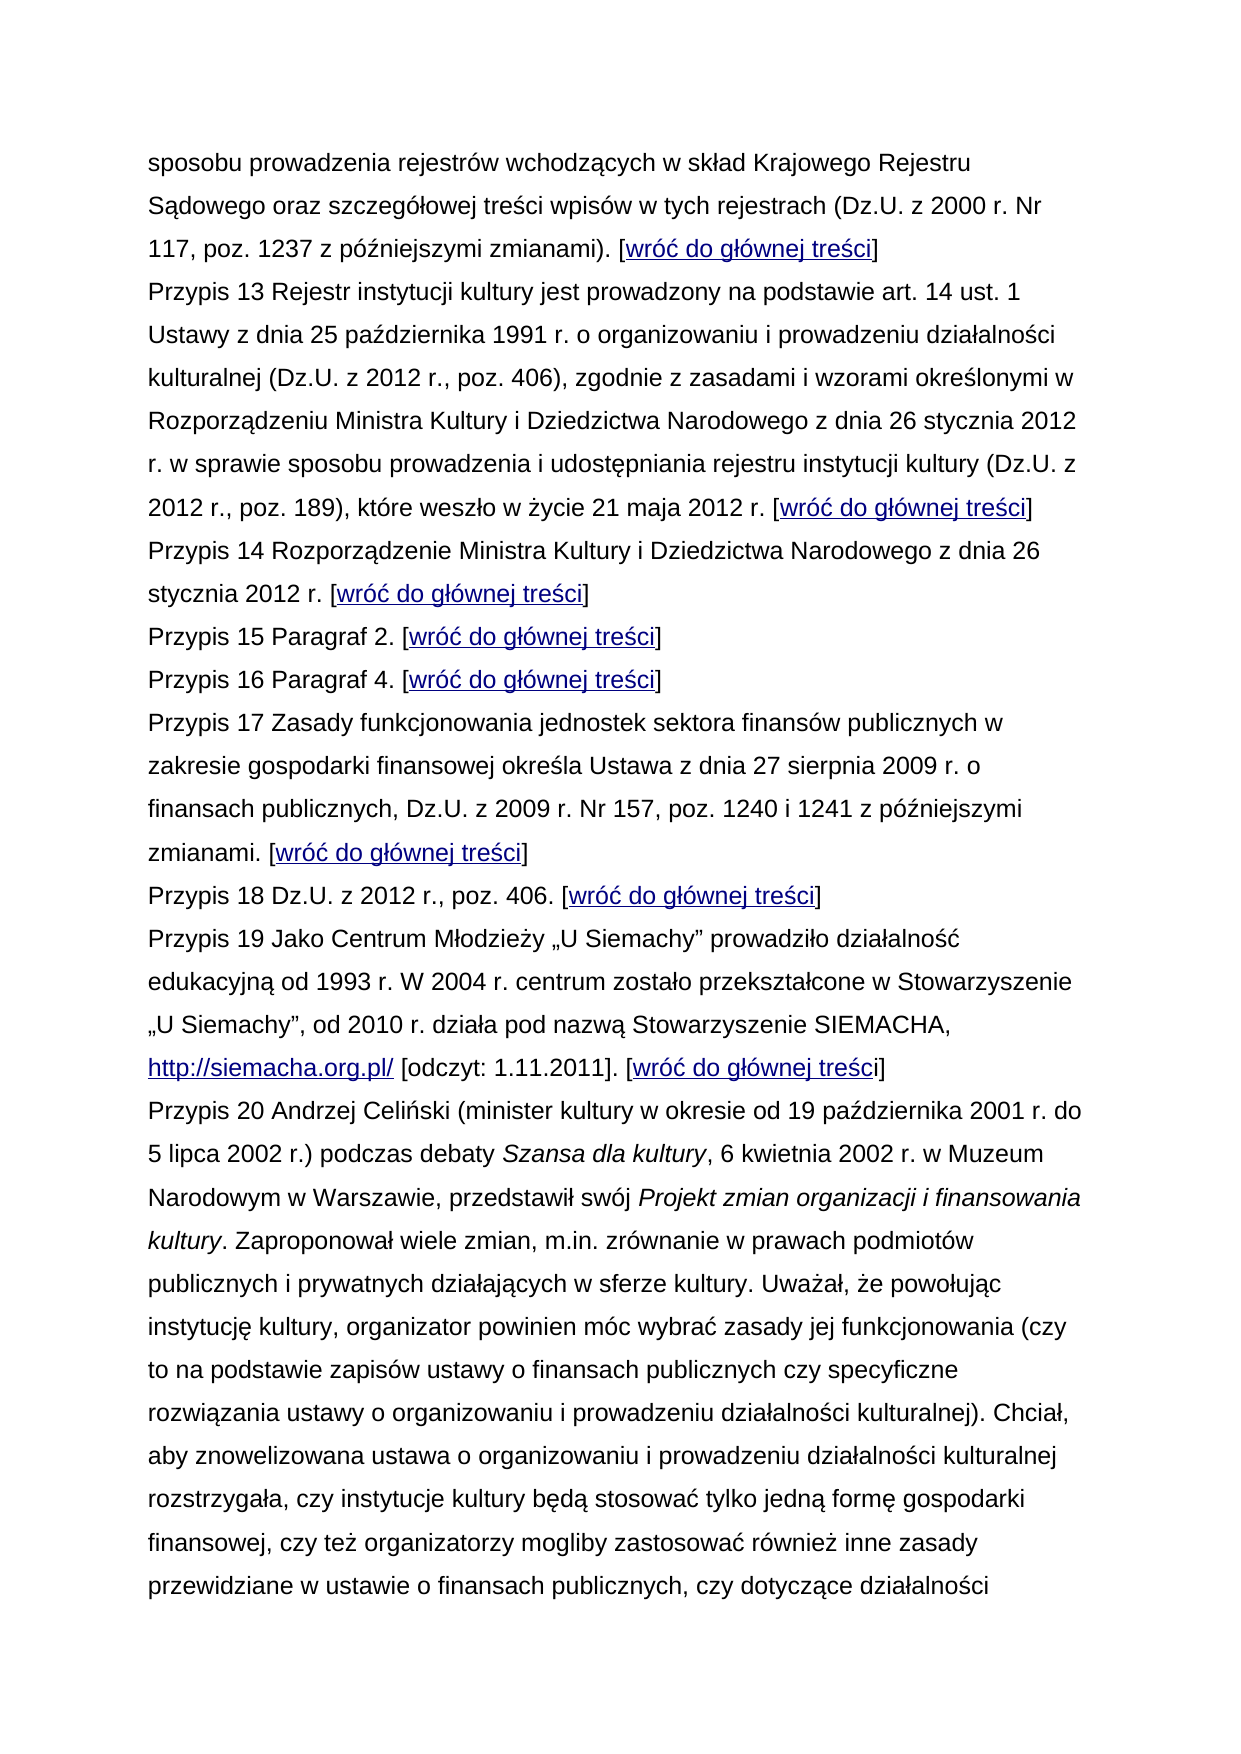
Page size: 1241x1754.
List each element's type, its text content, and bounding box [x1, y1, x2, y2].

text sposobu prowadzenia rejestrów wchodzących w skład Krajowego Rejestru Sądowego oraz szczegółowej treści wpisów w tych rejestrach (Dz.U. z 2000 r. Nr 117, poz. 1237 z późniejszymi zmianami). [wróć do głównej treści] [148, 148, 1093, 263]
text Przypis 14 Rozporządzenie Ministra Kultury i Dziedzictwa Narodowego z dnia 26 stycznia 2012 r. [wróć do głównej treści] [148, 536, 1093, 608]
text Przypis 15 Paragraf 2. [wróć do głównej treści] [148, 622, 1093, 651]
text Przypis 19 Jako Centrum Młodzieży „U Siemachy” prowadziło działalność edukacyjną od 1993 r. W 2004 r. centrum zostało przekształcone w Stowarzyszenie „U Siemachy”, od 2010 r. działa pod nazwą Stowarzyszenie SIEMACHA, http://siemacha.org.pl/ [odczyt: 1.11.2011]. [wróć do głównej treści] [148, 924, 1093, 1082]
text Przypis 20 Andrzej Celiński (minister kultury w okresie od 19 października 2001 r. do 5 lipca 2002 r.) podczas debaty Szansa dla kultury, 6 kwietnia 2002 r. w Muzeum Narodowym w Warszawie, przedstawił swój Projekt zmian organizacji i finansowania kultury. Zaproponował wiele zmian, m.in. zrównanie w prawach podmiotów publicznych i prywatnych działających w sferze kultury. Uważał, że powołując instytucję kultury, organizator powinien móc wybrać zasady jej funkcjonowania (czy to na podstawie zapisów ustawy o finansach publicznych czy specyficzne rozwiązania ustawy o organizowaniu i prowadzeniu działalności kulturalnej). Chciał, aby znowelizowana ustawa o organizowaniu i prowadzeniu działalności kulturalnej rozstrzygała, czy instytucje kultury będą stosować tylko jedną formę gospodarki finansowej, czy też organizatorzy mogliby zastosować również inne zasady przewidziane w ustawie o finansach publicznych, czy dotyczące działalności [148, 1096, 1093, 1599]
text Przypis 13 Rejestr instytucji kultury jest prowadzony na podstawie art. 14 ust. 1 Ustawy z dnia 25 października 1991 r. o organizowaniu i prowadzeniu działalności kulturalnej (Dz.U. z 2012 r., poz. 406), zgodnie z zasadami i wzorami określonymi w Rozporządzeniu Ministra Kultury i Dziedzictwa Narodowego z dnia 26 stycznia 2012 r. w sprawie sposobu prowadzenia i udostępniania rejestru instytucji kultury (Dz.U. z 2012 r., poz. 189), które weszło w życie 21 maja 2012 r. [wróć do głównej treści] [148, 277, 1093, 521]
text Przypis 16 Paragraf 4. [wróć do głównej treści] [148, 665, 1093, 694]
text Przypis 17 Zasady funkcjonowania jednostek sektora finansów publicznych w zakresie gospodarki finansowej określa Ustawa z dnia 27 sierpnia 2009 r. o finansach publicznych, Dz.U. z 2009 r. Nr 157, poz. 1240 i 1241 z późniejszymi zmianami. [wróć do głównej treści] [148, 708, 1093, 866]
text Przypis 18 Dz.U. z 2012 r., poz. 406. [wróć do głównej treści] [148, 881, 1093, 909]
